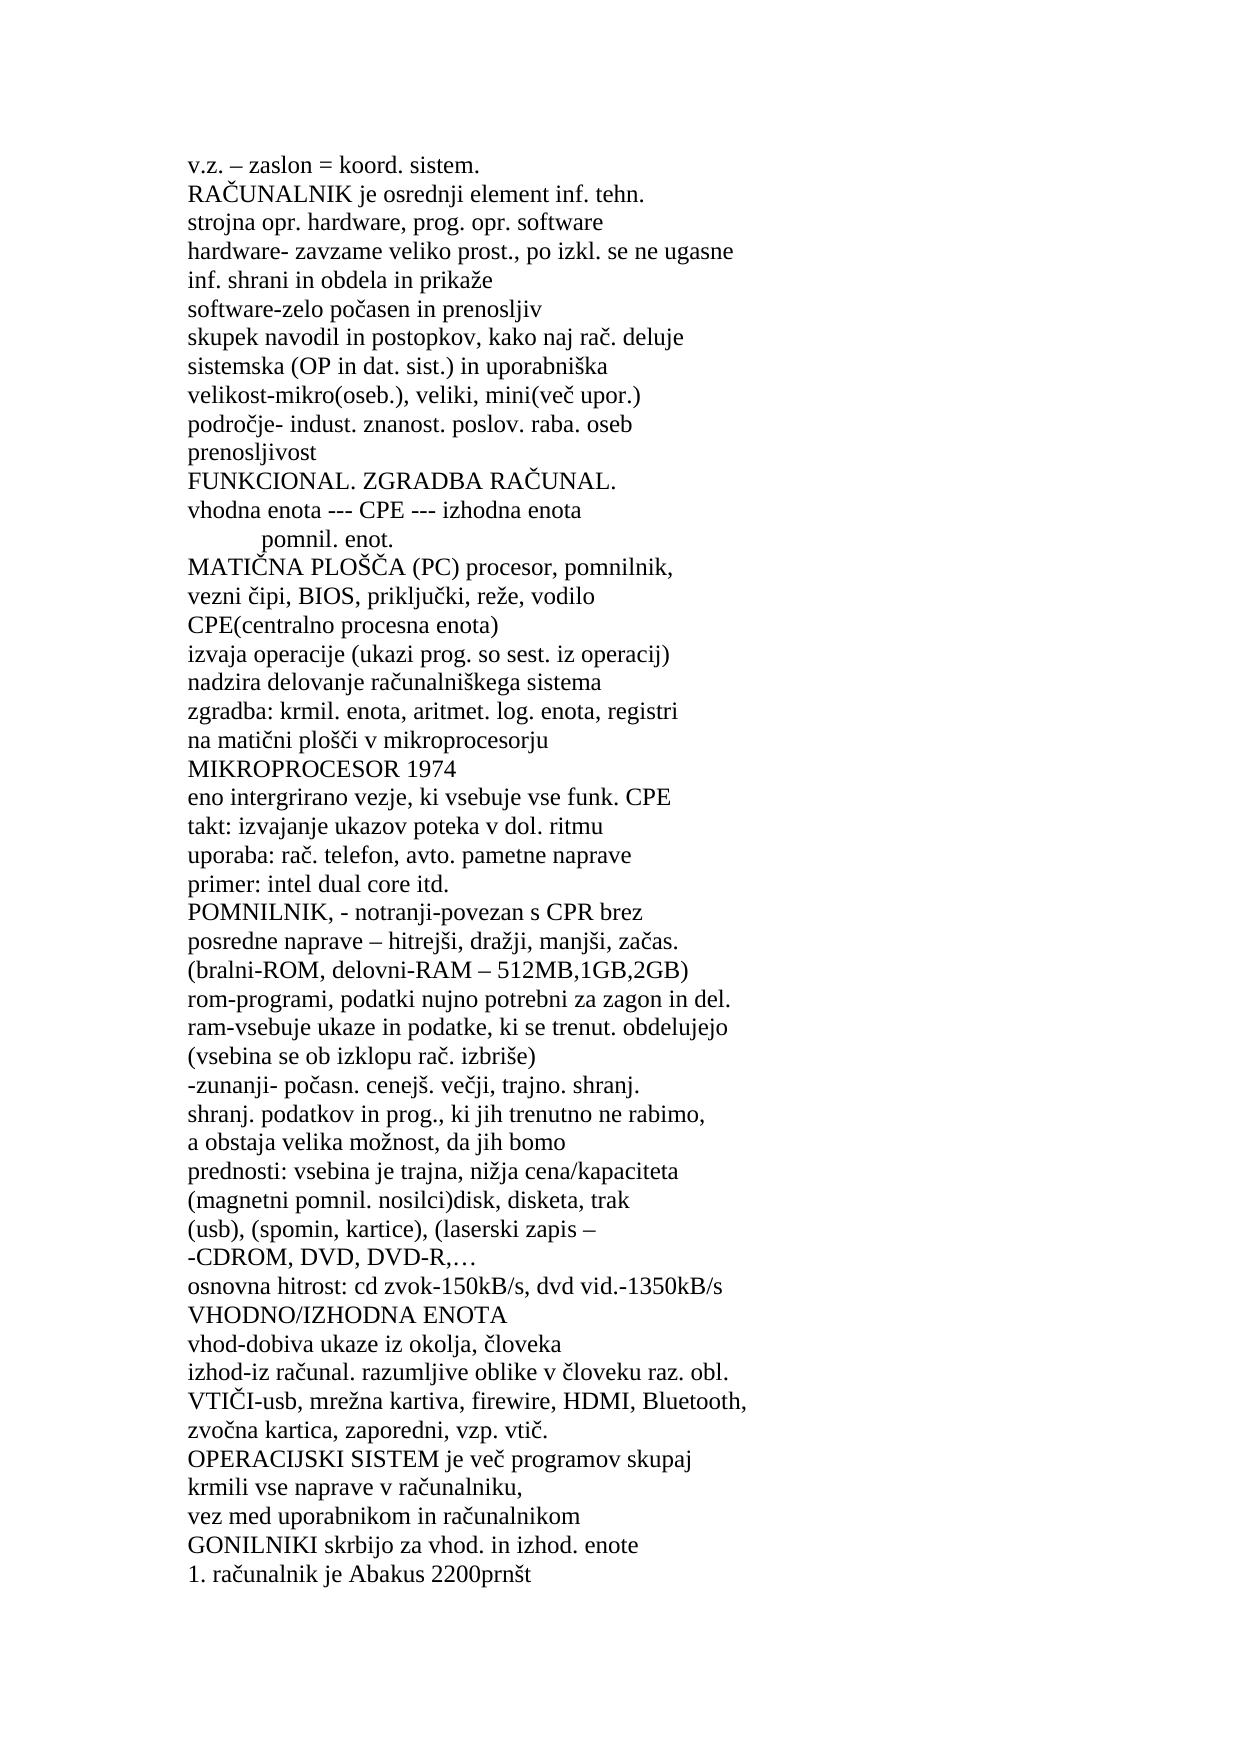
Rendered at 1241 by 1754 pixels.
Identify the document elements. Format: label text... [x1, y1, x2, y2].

text posredne naprave – hitrejši, dražji, manjši, začas. [187, 926, 1053, 955]
text hardware- zavzame veliko prost., po izkl. se ne ugasne [187, 236, 1053, 265]
text CPE(centralno procesna enota) [187, 610, 1053, 639]
text zvočna kartica, zaporedni, vzp. vtič. [187, 1415, 1053, 1444]
text osnovna hitrost: cd zvok-150kB/s, dvd vid.-1350kB/s [187, 1271, 1053, 1300]
text v.z. – zaslon = koord. sistem. [187, 150, 1053, 179]
text uporaba: rač. telefon, avto. pametne naprave [187, 840, 1053, 869]
text velikost-mikro(oseb.), veliki, mini(več upor.) [187, 380, 1053, 409]
text nadzira delovanje računalniškega sistema [187, 667, 1053, 696]
text POMNILNIK, - notranji-povezan s CPR brez [187, 897, 1053, 926]
text inf. shrani in obdela in prikaže [187, 265, 1053, 294]
text (magnetni pomnil. nosilci)disk, disketa, trak [187, 1185, 1053, 1214]
text strojna opr. hardware, prog. opr. software [187, 207, 1053, 236]
text izvaja operacije (ukazi prog. so sest. iz operacij) [187, 639, 1053, 667]
text MIKROPROCESOR 1974 [187, 754, 1053, 782]
text shranj. podatkov in prog., ki jih trenutno ne rabimo, [187, 1099, 1053, 1127]
text 1. računalnik je Abakus 2200prnšt [187, 1559, 1053, 1587]
text eno intergrirano vezje, ki vsebuje vse funk. CPE [187, 782, 1053, 811]
text ram-vsebuje ukaze in podatke, ki se trenut. obdelujejo [187, 1012, 1053, 1041]
text VHODNO/IZHODNA ENOTA [187, 1300, 1053, 1329]
text MATIČNA PLOŠČA (PC) procesor, pomnilnik, [187, 552, 1053, 581]
text VTIČI-usb, mrežna kartiva, firewire, HDMI, Bluetooth, [187, 1386, 1053, 1415]
text zgradba: krmil. enota, aritmet. log. enota, registri [187, 696, 1053, 725]
text FUNKCIONAL. ZGRADBA RAČUNAL. [187, 466, 1053, 495]
text primer: intel dual core itd. [187, 869, 1053, 897]
text vhodna enota --- CPE --- izhodna enota [187, 495, 1053, 524]
text vez med uporabnikom in računalnikom [187, 1501, 1053, 1530]
text -CDROM, DVD, DVD-R,… [187, 1242, 1053, 1271]
text krmili vse naprave v računalniku, [187, 1472, 1053, 1501]
text rom-programi, podatki nujno potrebni za zagon in del. [187, 984, 1053, 1012]
text GONILNIKI skrbijo za vhod. in izhod. enote [187, 1530, 1053, 1559]
text software-zelo počasen in prenosljiv [187, 294, 1053, 322]
text (usb), (spomin, kartice), (laserski zapis – [187, 1214, 1053, 1242]
text prednosti: vsebina je trajna, nižja cena/kapaciteta [187, 1156, 1053, 1185]
text (bralni-ROM, delovni-RAM – 512MB,1GB,2GB) [187, 955, 1053, 984]
text vezni čipi, BIOS, priključki, reže, vodilo [187, 581, 1053, 610]
text področje- indust. znanost. poslov. raba. oseb [187, 409, 1053, 437]
text na matični plošči v mikroprocesorju [187, 725, 1053, 754]
text sistemska (OP in dat. sist.) in uporabniška [187, 351, 1053, 380]
text takt: izvajanje ukazov poteka v dol. ritmu [187, 811, 1053, 840]
text a obstaja velika možnost, da jih bomo [187, 1127, 1053, 1156]
text pomnil. enot. [187, 524, 1053, 552]
text prenosljivost [187, 437, 1053, 466]
text skupek navodil in postopkov, kako naj rač. deluje [187, 322, 1053, 351]
text vhod-dobiva ukaze iz okolja, človeka [187, 1329, 1053, 1357]
text izhod-iz računal. razumljive oblike v človeku raz. obl. [187, 1357, 1053, 1386]
text OPERACIJSKI SISTEM je več programov skupaj [187, 1444, 1053, 1472]
text RAČUNALNIK je osrednji element inf. tehn. [187, 179, 1053, 207]
text (vsebina se ob izklopu rač. izbriše) [187, 1041, 1053, 1070]
text -zunanji- počasn. cenejš. večji, trajno. shranj. [187, 1070, 1053, 1099]
